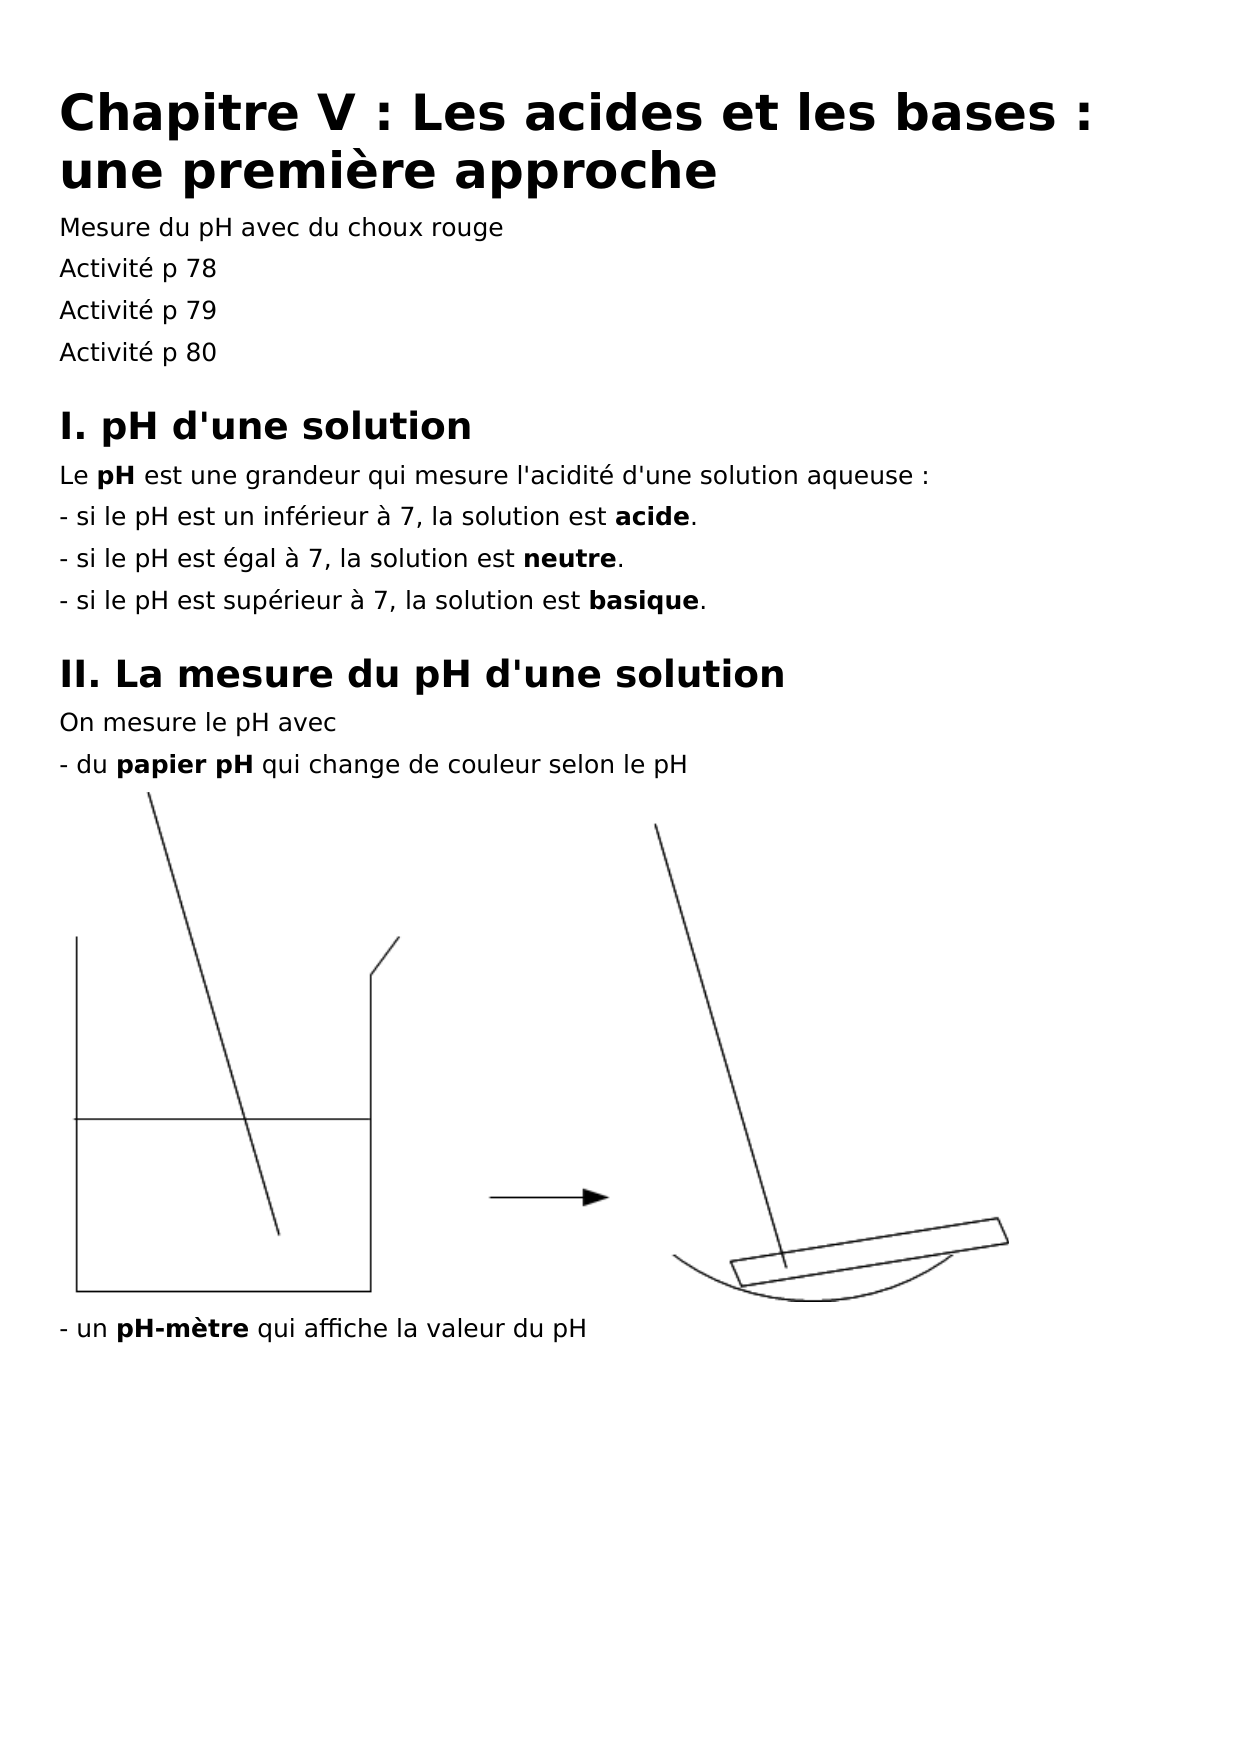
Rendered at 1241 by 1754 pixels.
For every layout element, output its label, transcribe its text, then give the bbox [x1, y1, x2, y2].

text - si le pH est un inférieur à 7, la solution est acide. [59, 502, 1181, 532]
text Activité p 80 [59, 338, 1181, 367]
text Activité p 79 [59, 296, 1181, 326]
text - si le pH est supérieur à 7, la solution est basique. [59, 586, 1181, 615]
text On mesure le pH avec [59, 709, 1181, 738]
text - si le pH est égal à 7, la solution est neutre. [59, 544, 1181, 573]
subtitle Chapitre V : Les acides et les bases : une première approche [59, 84, 1181, 201]
text - un pH-mètre qui affiche la valeur du pH [59, 1314, 1181, 1343]
text Le pH est une grandeur qui mesure l'acidité d'une solution aqueuse : [59, 461, 1181, 490]
subtitle II. La mesure du pH d'une solution [59, 652, 1181, 696]
picture [59, 792, 1009, 1302]
text Mesure du pH avec du choux rouge [59, 213, 1181, 242]
text Activité p 78 [59, 255, 1181, 284]
subtitle I. pH d'une solution [59, 405, 1181, 448]
text - du papier pH qui change de couleur selon le pH [59, 750, 1181, 779]
